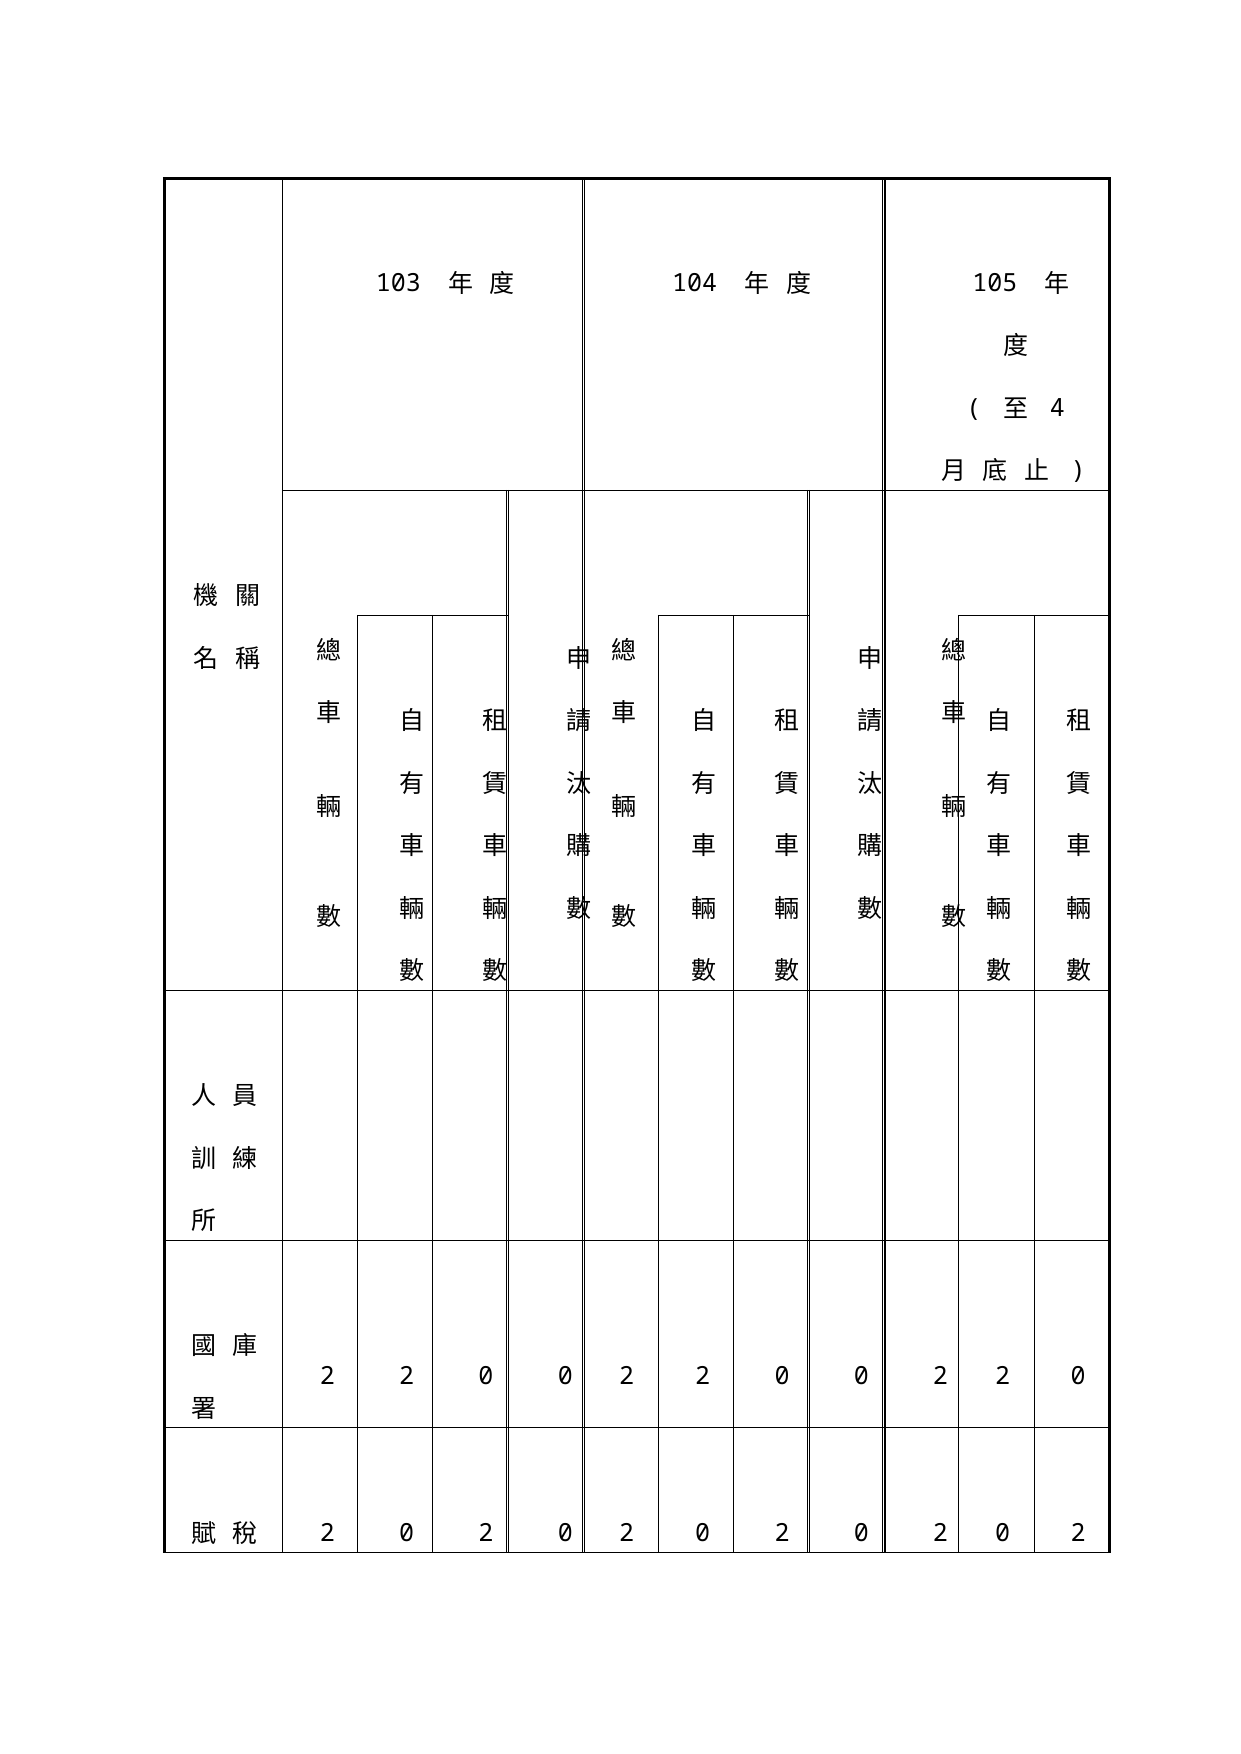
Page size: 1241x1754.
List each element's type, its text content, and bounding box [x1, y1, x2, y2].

table_cell 2 [585, 1428, 658, 1552]
table_cell [283, 991, 357, 1240]
table_header 105年度 (至4月底止) [886, 180, 1108, 490]
table_cell 0 [959, 1428, 1034, 1552]
table_cell [433, 991, 506, 1240]
table_cell 總 車 輛 數 [585, 491, 658, 990]
table_cell [659, 991, 733, 1240]
table_cell [734, 491, 807, 615]
table_cell 人員訓練所 [166, 991, 282, 1240]
table_cell [509, 991, 582, 1240]
table_cell 申請汰購數 [810, 491, 882, 990]
table_cell [734, 991, 807, 1240]
table_cell 租賃車輛數 [433, 616, 506, 990]
table_cell 0 [433, 1241, 506, 1427]
table_cell 2 [886, 1428, 958, 1552]
table_cell 0 [810, 1428, 882, 1552]
table_cell 2 [959, 1241, 1034, 1427]
table_cell 0 [734, 1241, 807, 1427]
table_cell 0 [810, 1241, 882, 1427]
table_cell 國庫署 [166, 1241, 282, 1427]
table_cell [959, 491, 1034, 615]
table_cell [585, 991, 658, 1240]
table_cell 2 [433, 1428, 506, 1552]
table_cell 2 [283, 1241, 357, 1427]
table_cell 2 [283, 1428, 357, 1552]
table_cell [810, 991, 882, 1240]
table_cell 自有車輛數 [358, 616, 432, 990]
table_cell 2 [585, 1241, 658, 1427]
table_cell 2 [659, 1241, 733, 1427]
table_cell [1035, 991, 1108, 1240]
table_cell [658, 491, 733, 615]
table_cell 總 車 輛 數 [283, 491, 358, 990]
table_cell 2 [358, 1241, 432, 1427]
table_cell 0 [358, 1428, 432, 1552]
table_cell 2 [886, 1241, 958, 1427]
table_cell 總 車 輛 數 [886, 491, 959, 990]
table_cell 0 [1035, 1241, 1108, 1427]
table_cell 2 [1035, 1428, 1108, 1552]
table_cell 申請汰購數 [509, 491, 582, 990]
table_header 機關名稱 [166, 180, 282, 990]
table_cell 自有車輛數 [959, 616, 1034, 990]
table_cell [358, 491, 433, 615]
table_cell [1034, 491, 1108, 615]
table_cell 自有車輛數 [659, 616, 733, 990]
table_cell 賦稅 [166, 1428, 282, 1552]
table_cell 0 [509, 1241, 582, 1427]
table_cell [886, 991, 958, 1240]
table_cell 2 [734, 1428, 807, 1552]
table_cell 租賃車輛數 [734, 616, 807, 990]
table_cell [959, 991, 1034, 1240]
table_header 104年度 [585, 180, 882, 490]
table_cell [433, 491, 506, 615]
table_cell 租賃車輛數 [1035, 616, 1108, 990]
table_cell 0 [509, 1428, 582, 1552]
table_header 103年度 [283, 180, 582, 490]
table_cell [358, 991, 432, 1240]
table_cell 0 [659, 1428, 733, 1552]
